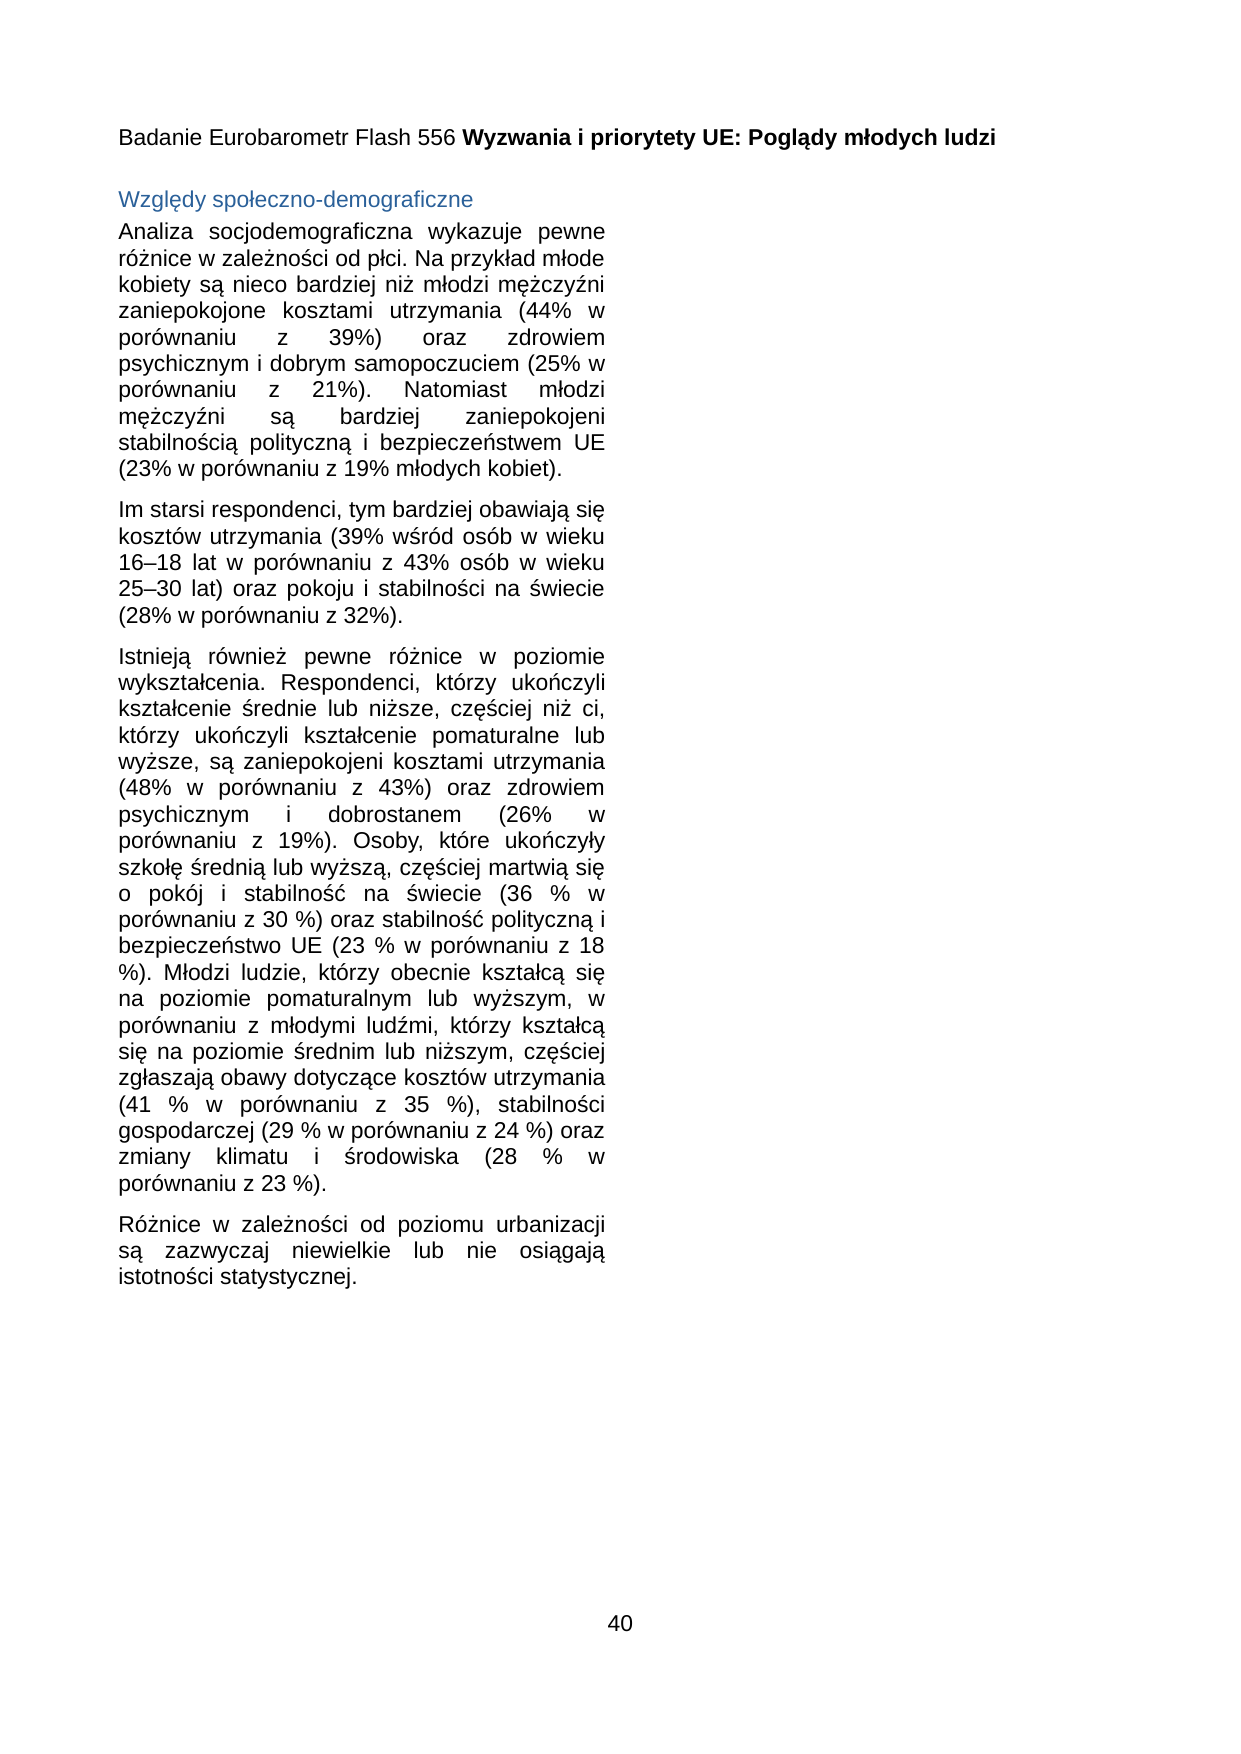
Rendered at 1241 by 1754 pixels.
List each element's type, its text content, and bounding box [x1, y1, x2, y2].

text Im starsi respondenci, tym bardziej obawiają się kosztów utrzymania (39% wśród osób w wieku 16–18 lat w porównaniu z 43% osób w wieku 25–30 lat) oraz pokoju i stabilności na świecie (28% w porównaniu z 32%). [118, 496, 605, 628]
text Różnice w zależności od poziomu urbanizacji są zazwyczaj niewielkie lub nie osiągają istotności statystycznej. [118, 1211, 605, 1290]
text Względy społeczno-demograficzne [118, 186, 605, 212]
text Istnieją również pewne różnice w poziomie wykształcenia. Respondenci, którzy ukończyli kształcenie średnie lub niższe, częściej niż ci, którzy ukończyli kształcenie pomaturalne lub wyższe, są zaniepokojeni kosztami utrzymania (48% w porównaniu z 43%) oraz zdrowiem psychicznym i dobrostanem (26% w porównaniu z 19%). Osoby, które ukończyły szkołę średnią lub wyższą, częściej martwią się o pokój i stabilność na świecie (36 % w porównaniu z 30 %) oraz stabilność polityczną i bezpieczeństwo UE (23 % w porównaniu z 18 %). Młodzi ludzie, którzy obecnie kształcą się na poziomie pomaturalnym lub wyższym, w porównaniu z młodymi ludźmi, którzy kształcą się na poziomie średnim lub niższym, częściej zgłaszają obawy dotyczące kosztów utrzymania (41 % w porównaniu z 35 %), stabilności gospodarczej (29 % w porównaniu z 24 %) oraz zmiany klimatu i środowiska (28 % w porównaniu z 23 %). [118, 643, 605, 1196]
text Analiza socjodemograficzna wykazuje pewne różnice w zależności od płci. Na przykład młode kobiety są nieco bardziej niż młodzi mężczyźni zaniepokojone kosztami utrzymania (44% w porównaniu z 39%) oraz zdrowiem psychicznym i dobrym samopoczuciem (25% w porównaniu z 21%). Natomiast młodzi mężczyźni są bardziej zaniepokojeni stabilnością polityczną i bezpieczeństwem UE (23% w porównaniu z 19% młodych kobiet). [118, 218, 605, 482]
